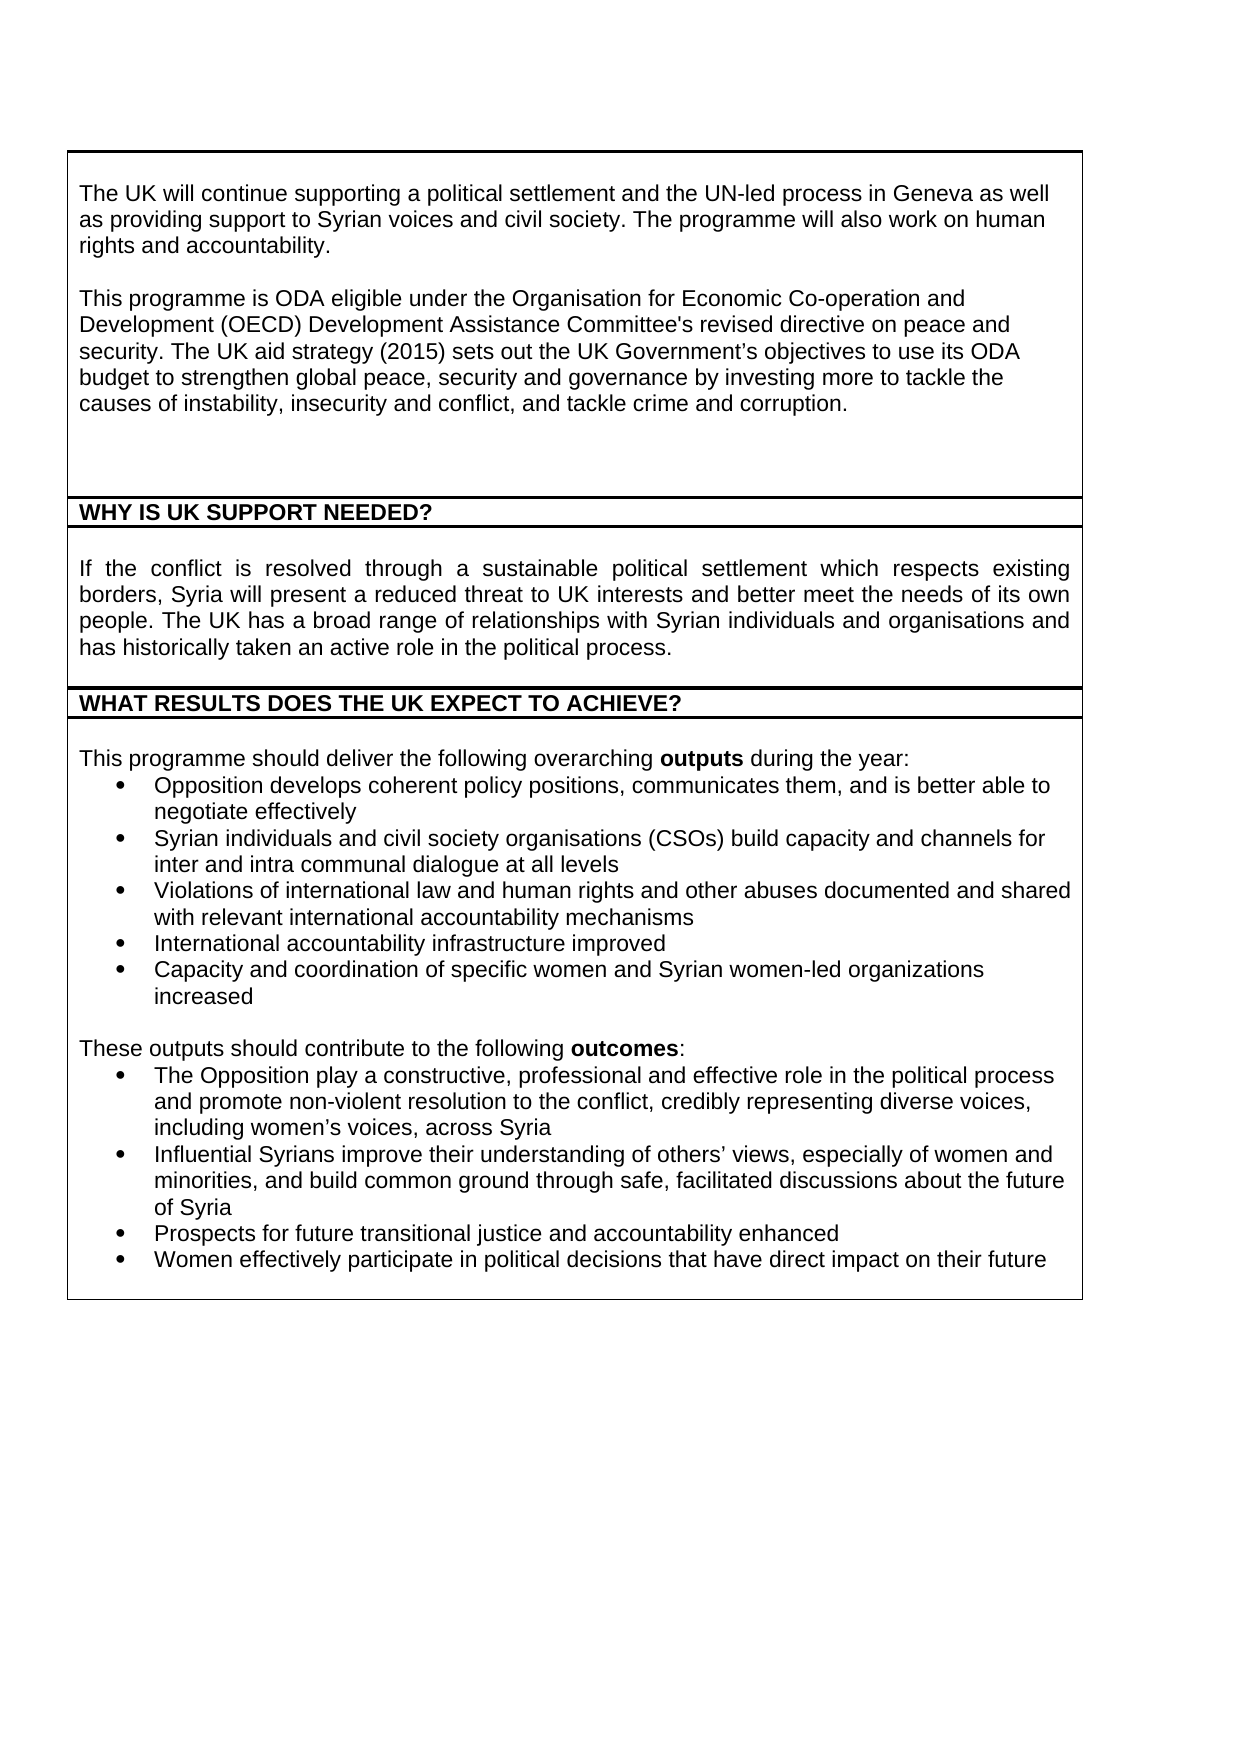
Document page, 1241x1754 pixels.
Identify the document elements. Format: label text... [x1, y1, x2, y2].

table_cell WHY IS UK SUPPORT NEEDED? [68, 499, 1082, 525]
table_cell If the conflict is resolved through a sustainable political settlement which respects existing borders, Syria will present a reduced threat to UK interests and better meet the needs of its own people. The UK has a broad range of relationships with Syrian individuals and organisations and has historically taken an active role in the political process. [68, 528, 1082, 686]
table_cell This programme should deliver the following overarching outputs during the year: Opposition develops coherent policy positions, communicates them, and is better able to negotiate effectively Syrian individuals and civil society organisations (CSOs) build capacity and channels for inter and intra communal dialogue at all levels Violations of international law and human rights and other abuses documented and shared with relevant international accountability mechanisms International accountability infrastructure improved Capacity and coordination of specific women and Syrian women-led organizations increased These outputs should contribute to the following outcomes: The Opposition play a constructive, professional and effective role in the political process and promote non-violent resolution to the conflict, credibly representing diverse voices, including women’s voices, across Syria Influential Syrians improve their understanding of others’ views, especially of women and minorities, and build common ground through safe, facilitated discussions about the future of Syria Prospects for future transitional justice and accountability enhanced Women effectively participate in political decisions that have direct impact on their future [68, 719, 1082, 1299]
table_cell WHAT RESULTS DOES THE UK EXPECT TO ACHIEVE? [68, 690, 1082, 716]
table_cell The UK will continue supporting a political settlement and the UN-led process in Geneva as well as providing support to Syrian voices and civil society. The programme will also work on human rights and accountability. This programme is ODA eligible under the Organisation for Economic Co-operation and Development (OECD) Development Assistance Committee's revised directive on peace and security. The UK aid strategy (2015) sets out the UK Government’s objectives to use its ODA budget to strengthen global peace, security and governance by investing more to tackle the causes of instability, insecurity and conflict, and tackle crime and corruption. [68, 153, 1082, 496]
